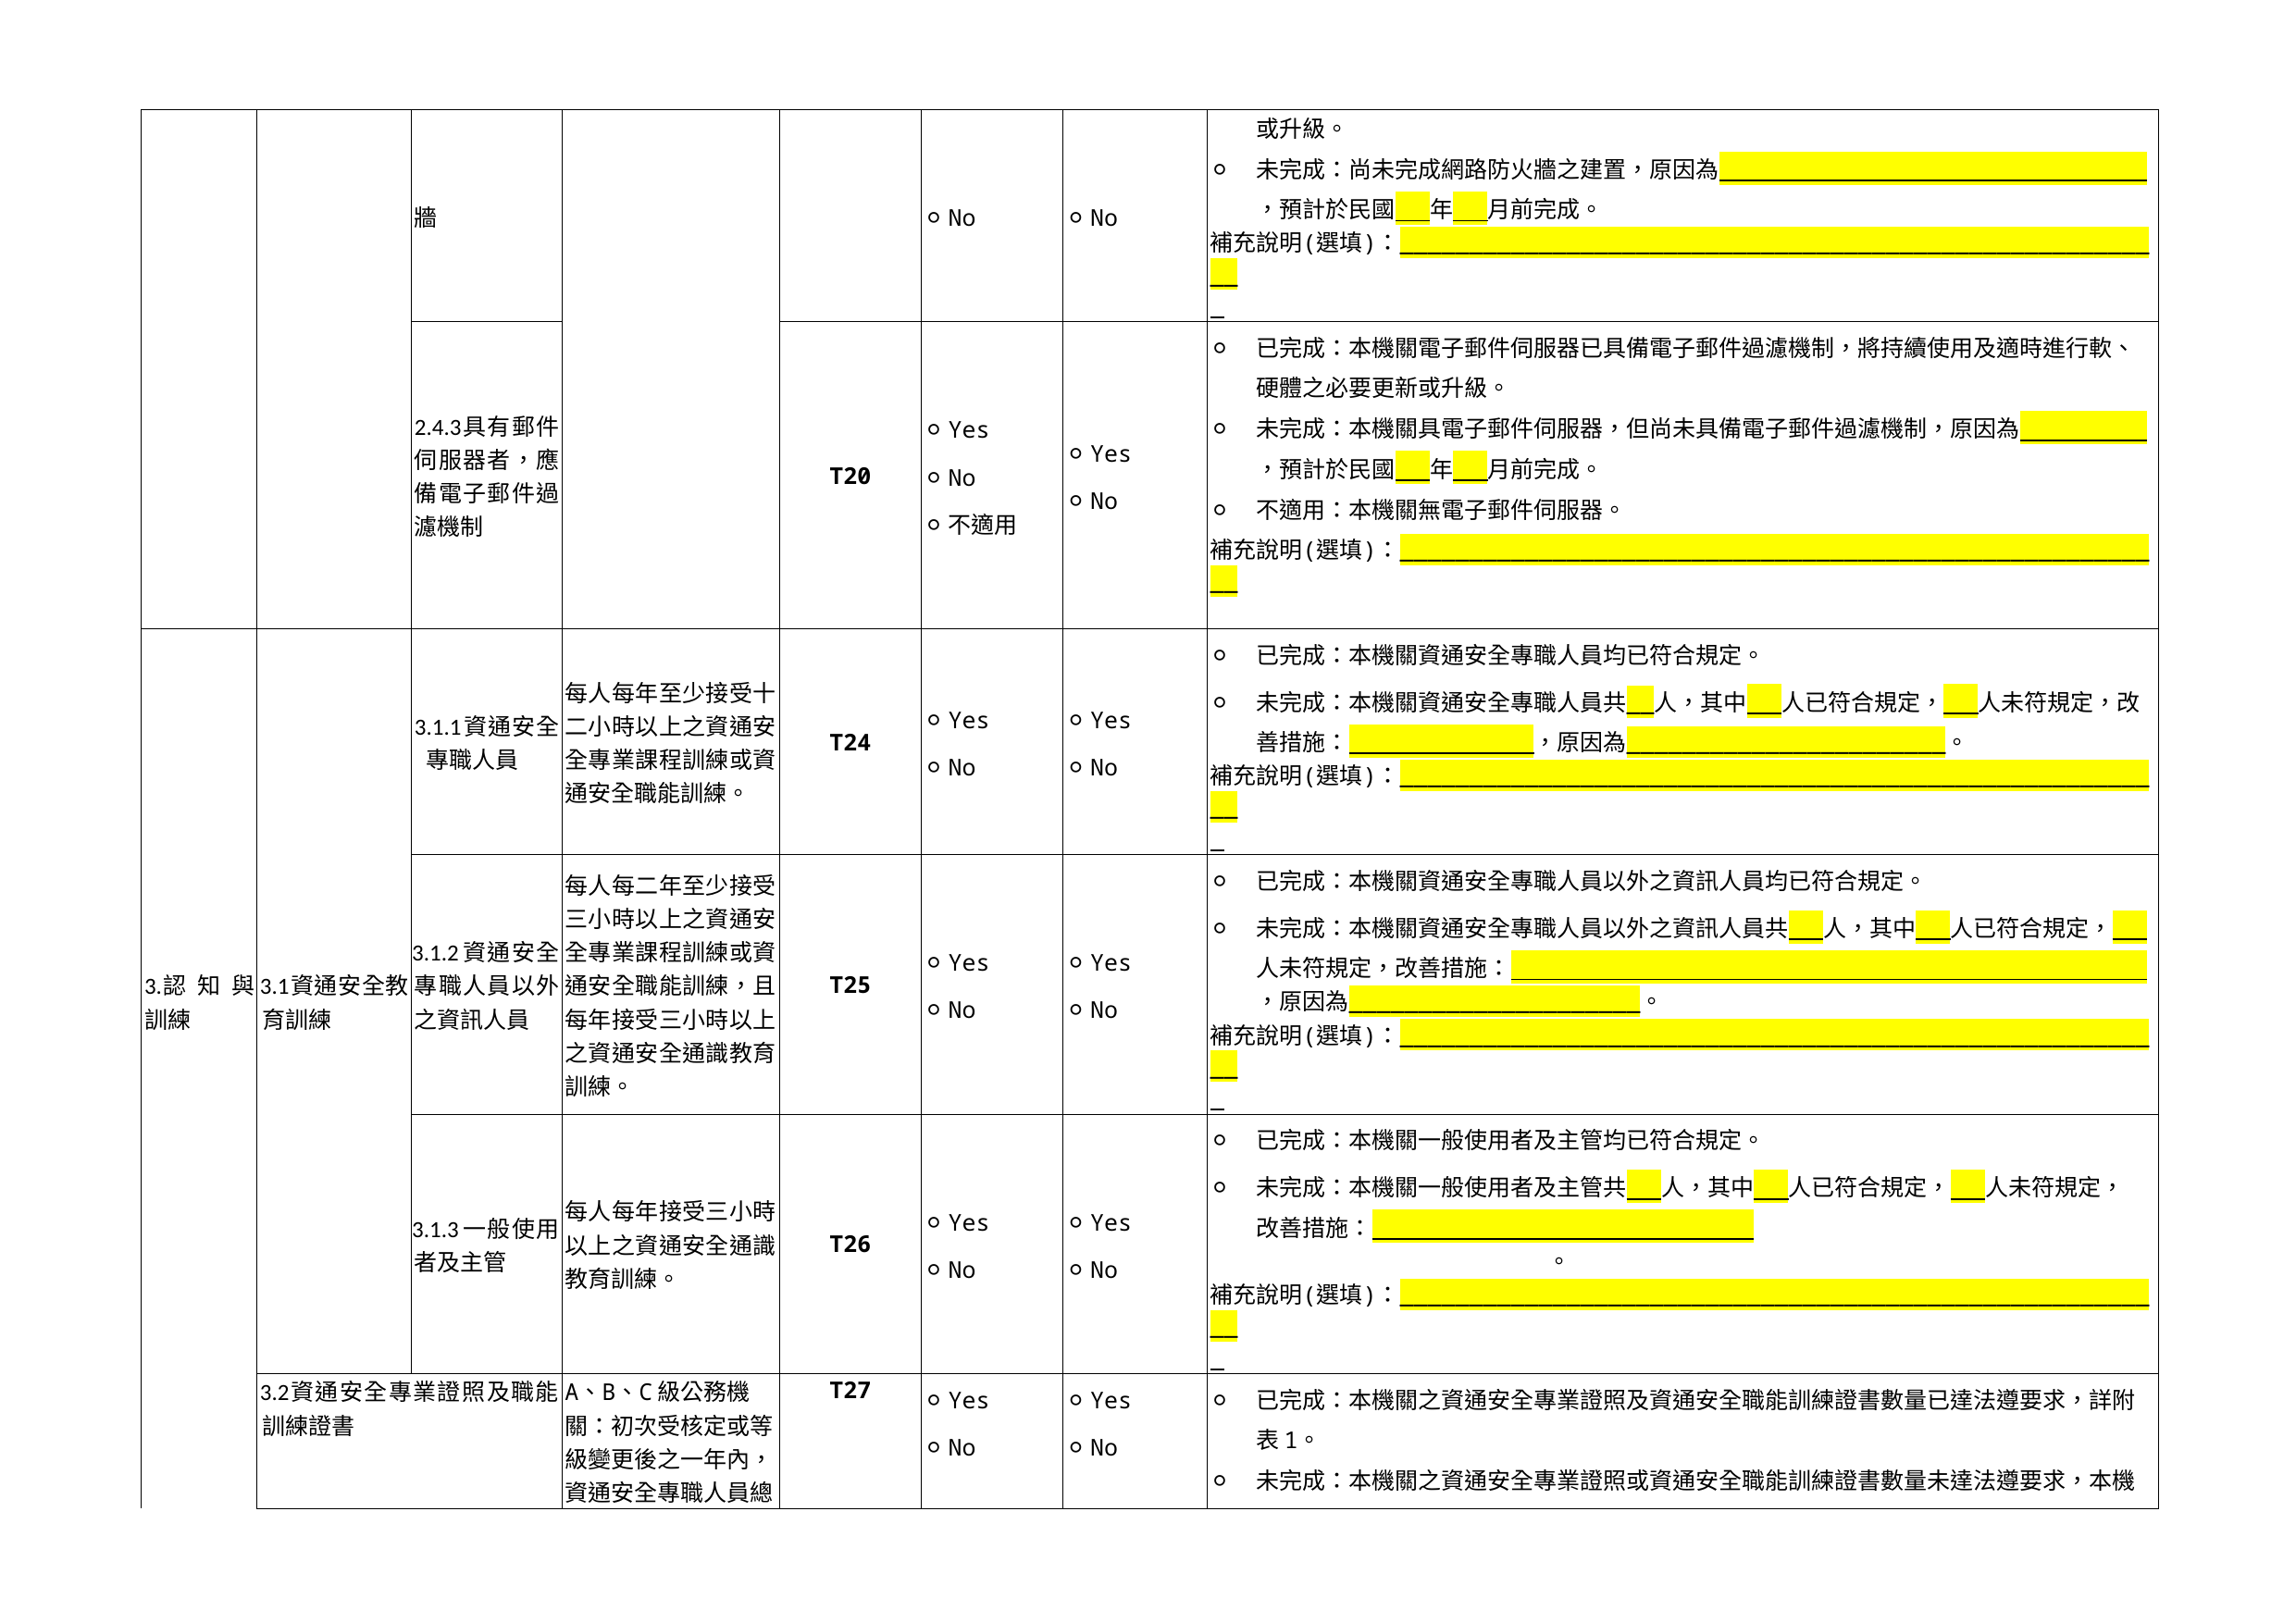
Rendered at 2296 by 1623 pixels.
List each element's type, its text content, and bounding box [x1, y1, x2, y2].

table_cell [142, 1373, 256, 1508]
table_cell 每人每年接受三小時以上之資通安全通識教育訓練。 [563, 1115, 779, 1373]
table_cell T24 [780, 629, 921, 854]
table_cell [142, 110, 256, 628]
table_cell 已完成：本機關之資通安全專業證照及資通安全職能訓練證書數量已達法遵要求，詳附表1。 未完成：本機關之資通安全專業證照或資通安全職能訓練證書數量未達法遵要求，本機 [1208, 1374, 2158, 1508]
table_cell T27 [780, 1374, 921, 1508]
table_cell [780, 110, 921, 321]
table_cell 網路防火牆 [412, 110, 562, 321]
table_cell T26 [780, 1115, 921, 1373]
table_cell 已完成：本機關已完成網路防火牆之建置，將持續使用及適時進行軟、硬體之必要更新或升級。 未完成：尚未完成網路防火牆之建置，原因為 ，預計於民國 年 月前完成。 補充說明(選填)：________________________________________________________ [1208, 110, 2158, 321]
table_cell 具有郵件伺服器者，應備電子郵件過濾機制 [412, 322, 562, 628]
table_cell Yes No [922, 110, 1062, 321]
table_cell [257, 110, 411, 628]
table_cell Yes No [1063, 322, 1207, 628]
table_cell Yes No [1063, 1374, 1207, 1508]
table_cell T25 [780, 855, 921, 1113]
table_cell 資通安全教育訓練 [257, 629, 411, 1373]
table_cell 已完成：本機關資通安全專職人員以外之資訊人員均已符合規定。 未完成：本機關資通安全專職人員以外之資訊人員共 人，其中 人已符合規定， 人未符規定，改善措施： ，原因為_____________________。 補充說明(選填)：________________________________________________________ [1208, 855, 2158, 1113]
table_cell Yes No [1063, 855, 1207, 1113]
table_cell 已完成：本機關資通安全專職人員均已符合規定。 未完成：本機關資通安全專職人員共__人，其中 人已符合規定， 人未符規定，改善措施： ，原因為_______________________。 補充說明(選填)：________________________________________________________ [1208, 629, 2158, 854]
table_cell Yes No [1063, 110, 1207, 321]
table_cell Yes No 不適用 [922, 322, 1062, 628]
table_cell 認知與訓練 [142, 629, 256, 1373]
table_cell T20 [780, 322, 921, 628]
table_cell 每人每年至少接受十二小時以上之資通安全專業課程訓練或資通安全職能訓練。 [563, 629, 779, 854]
table_cell 資通安全專職人員 [412, 629, 562, 854]
table_cell 每人每二年至少接受三小時以上之資通安全專業課程訓練或資通安全職能訓練，且每年接受三小時以上之資通安全通識教育訓練。 [563, 855, 779, 1113]
table_cell A、B、C級公務機關：初次受核定或等級變更後之一年內，資通安全專職人員總 [563, 1374, 779, 1508]
table_cell Yes No [922, 1115, 1062, 1373]
table_cell 資通安全專職人員以外之資訊人員 [412, 855, 562, 1113]
table_cell Yes No [922, 1374, 1062, 1508]
table_cell 資通安全專業證照及職能訓練證書 [257, 1374, 562, 1508]
table_cell [563, 110, 779, 628]
table_cell 一般使用者及主管 [412, 1115, 562, 1373]
table_cell 已完成：本機關電子郵件伺服器已具備電子郵件過濾機制，將持續使用及適時進行軟、硬體之必要更新或升級。 未完成：本機關具電子郵件伺服器，但尚未具備電子郵件過濾機制，原因為 ，預計於民國 年 月前完成。 不適用：本機關無電子郵件伺服器。 補充說明(選填)：________________________________________________________ [1208, 322, 2158, 628]
table_cell Yes No [922, 629, 1062, 854]
table_cell Yes No [1063, 629, 1207, 854]
table_cell 已完成：本機關一般使用者及主管均已符合規定。 未完成：本機關一般使用者及主管共 人，其中 人已符合規定， 人未符規定， 改善措施： 。 補充說明(選填)：________________________________________________________ [1208, 1115, 2158, 1373]
table_cell Yes No [1063, 1115, 1207, 1373]
table_cell Yes No [922, 855, 1062, 1113]
